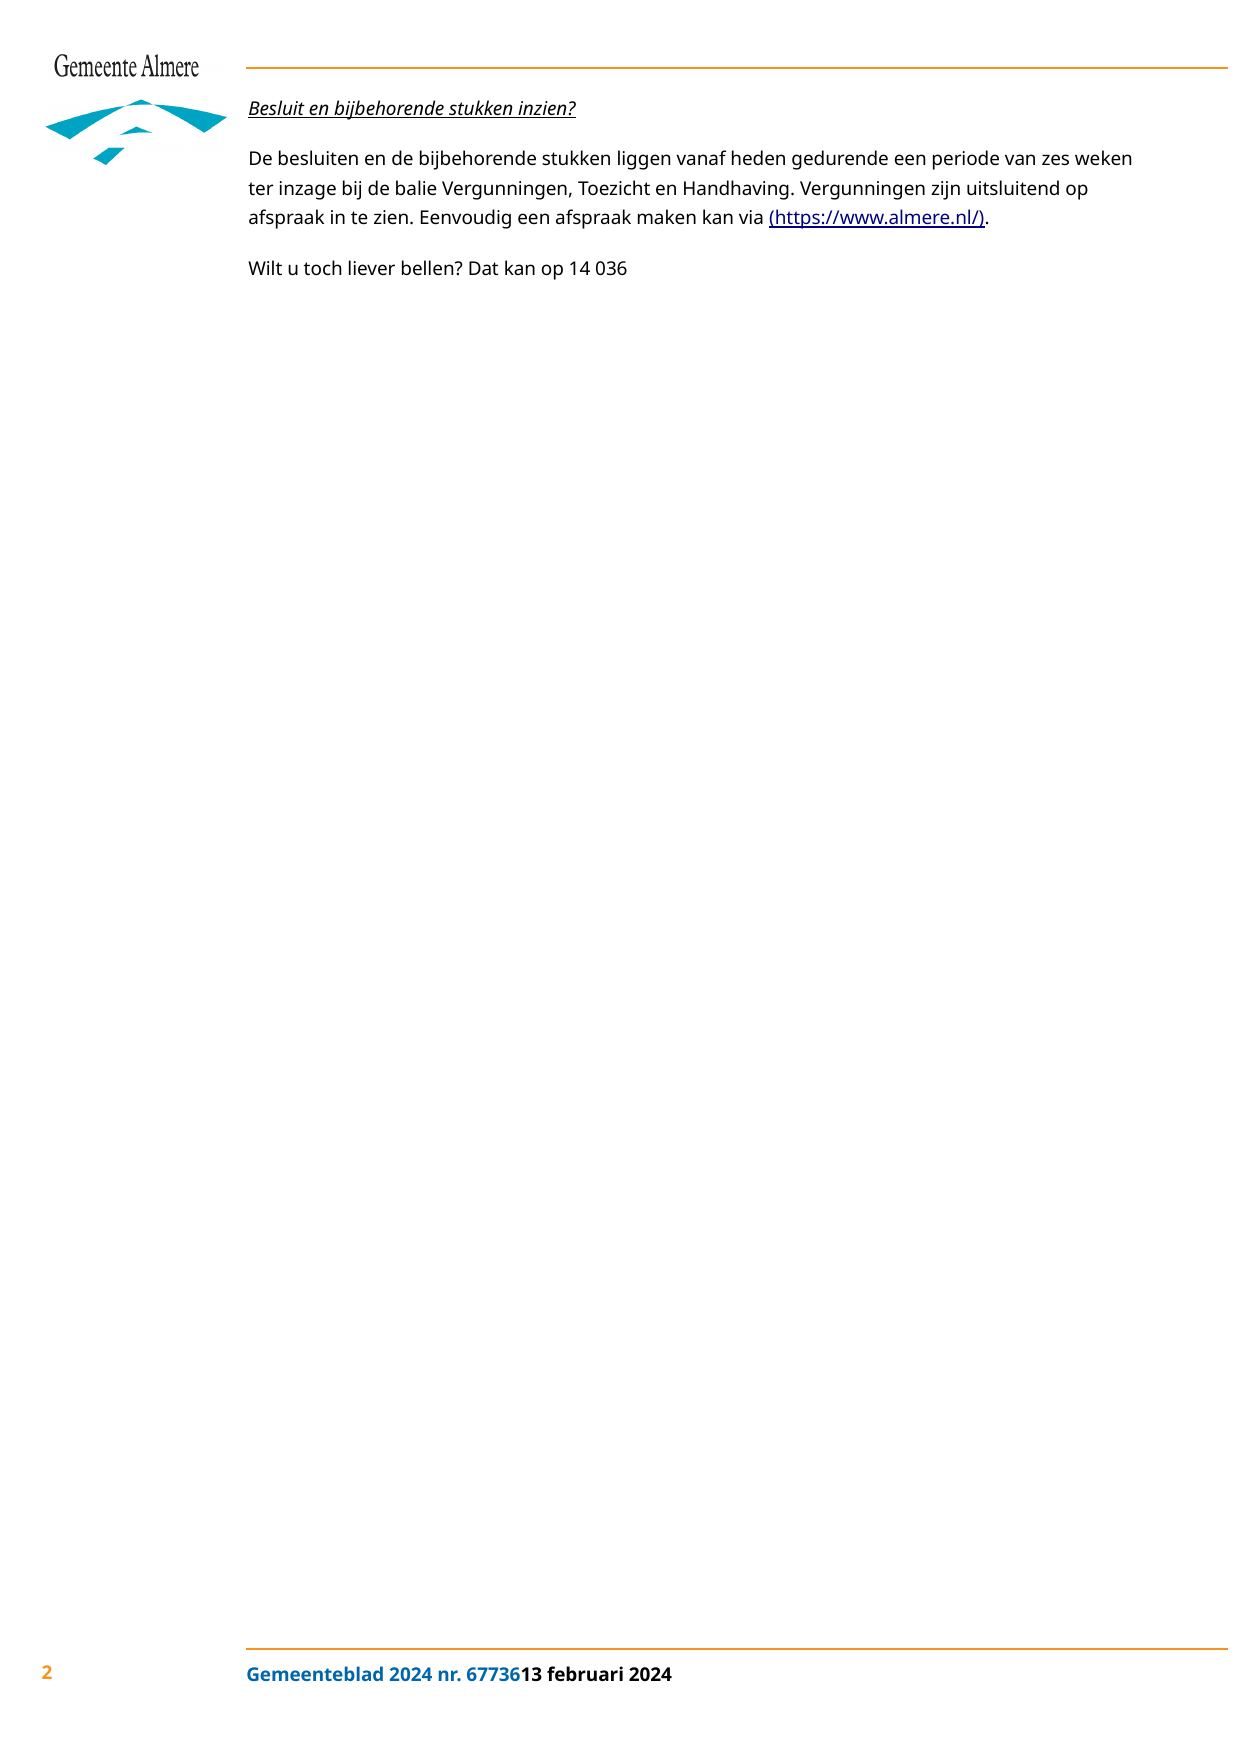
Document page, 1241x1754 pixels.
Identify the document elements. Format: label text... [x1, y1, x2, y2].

text De besluiten en de bijbehorende stukken liggen vanaf heden gedurende een periode van zes weken ter inzage bij de balie Vergunningen, Toezicht en Handhaving. Vergunningen zijn uitsluitend op afspraak in te zien. Eenvoudig een afspraak maken kan via (https://www.almere.nl/). [248, 145, 1152, 230]
picture [41, 47, 231, 172]
text Wilt u toch liever bellen? Dat kan op 14 036 [248, 255, 1152, 281]
text Besluit en bijbehorende stukken inzien? [248, 95, 1152, 121]
